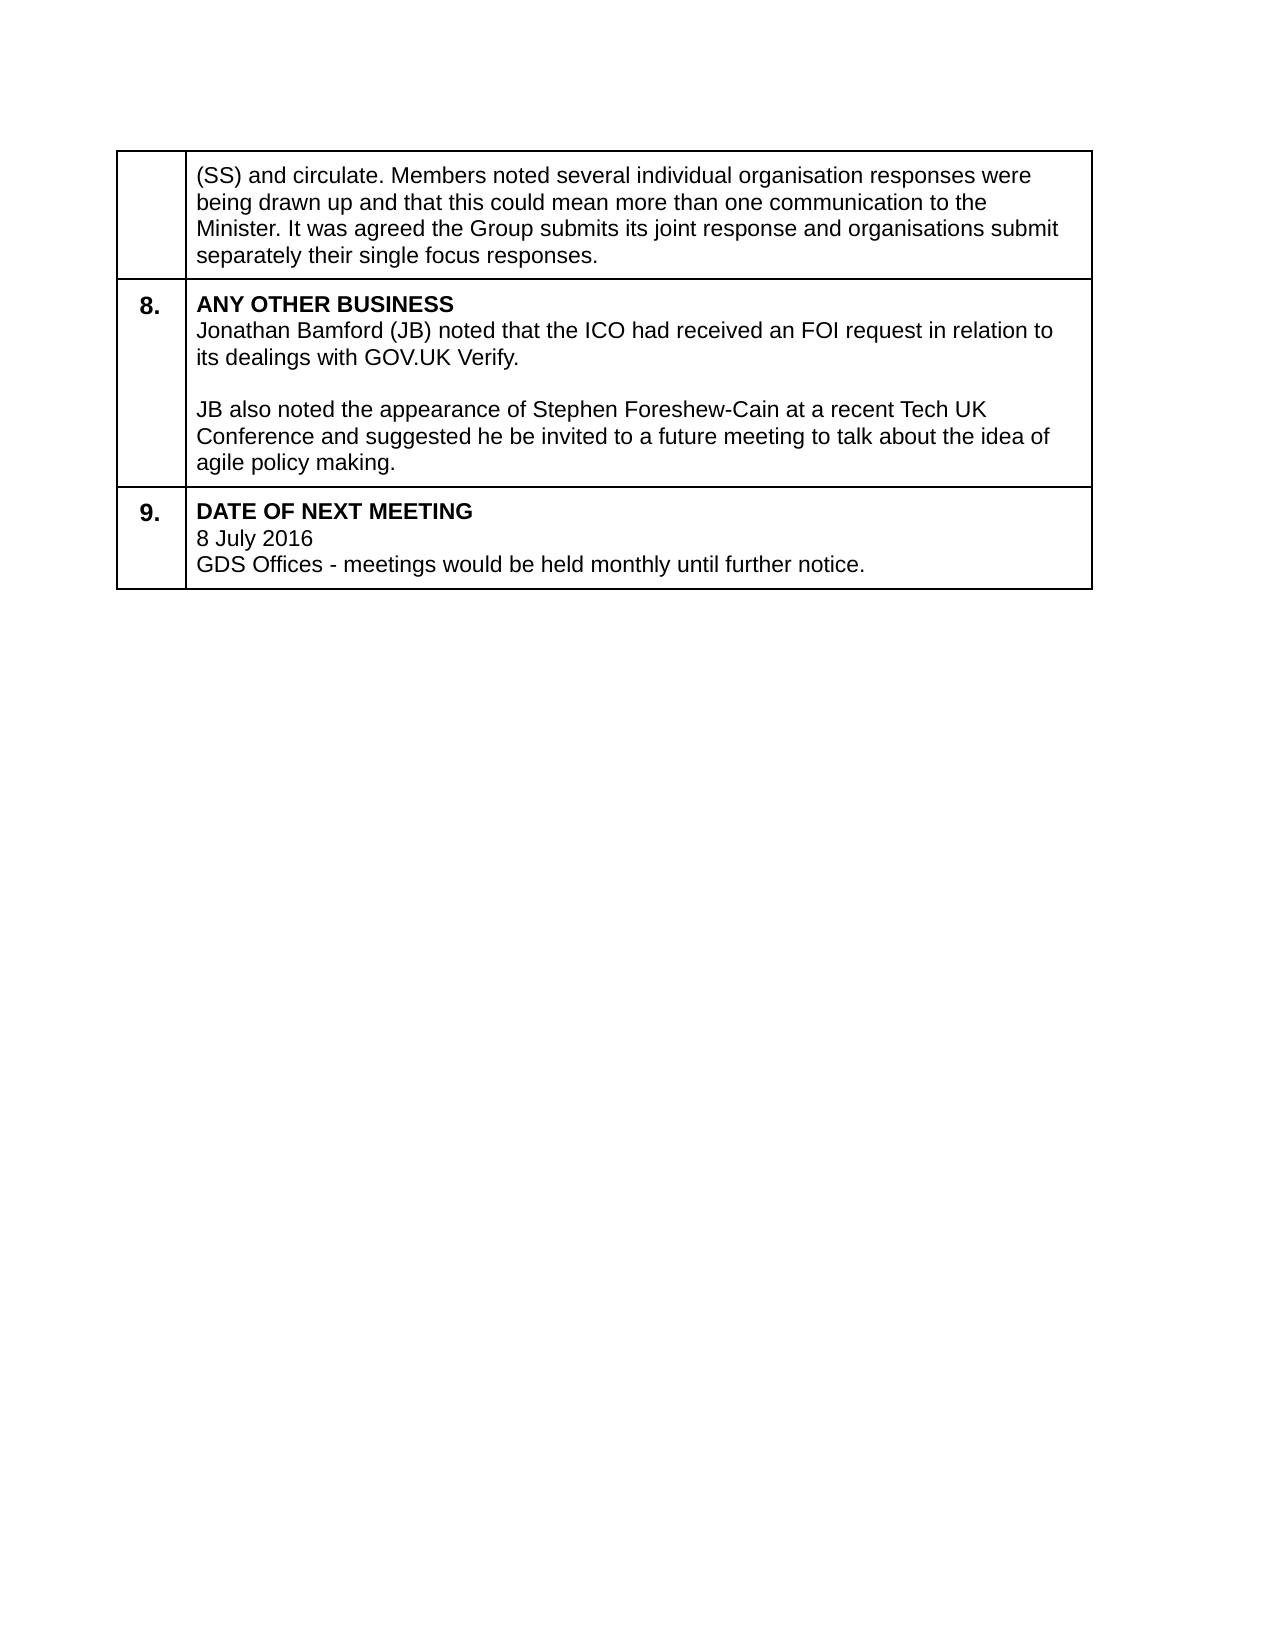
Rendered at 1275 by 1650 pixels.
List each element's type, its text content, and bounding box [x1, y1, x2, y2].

table_cell (SS) and circulate. Members noted several individual organisation responses were being drawn up and that this could mean more than one communication to the Minister. It was agreed the Group submits its joint response and organisations submit separately their single focus responses. [187, 152, 1091, 278]
table_cell DATE OF NEXT MEETING 8 July 2016 GDS Offices - meetings would be held monthly until further notice. [187, 488, 1091, 588]
table_cell [118, 152, 185, 278]
table_cell 9. [118, 488, 185, 588]
table_cell 8. [118, 280, 185, 486]
table_cell ANY OTHER BUSINESS Jonathan Bamford (JB) noted that the ICO had received an FOI request in relation to its dealings with GOV.UK Verify. JB also noted the appearance of Stephen Foreshew-Cain at a recent Tech UK Conference and suggested he be invited to a future meeting to talk about the idea of agile policy making. [187, 280, 1091, 486]
